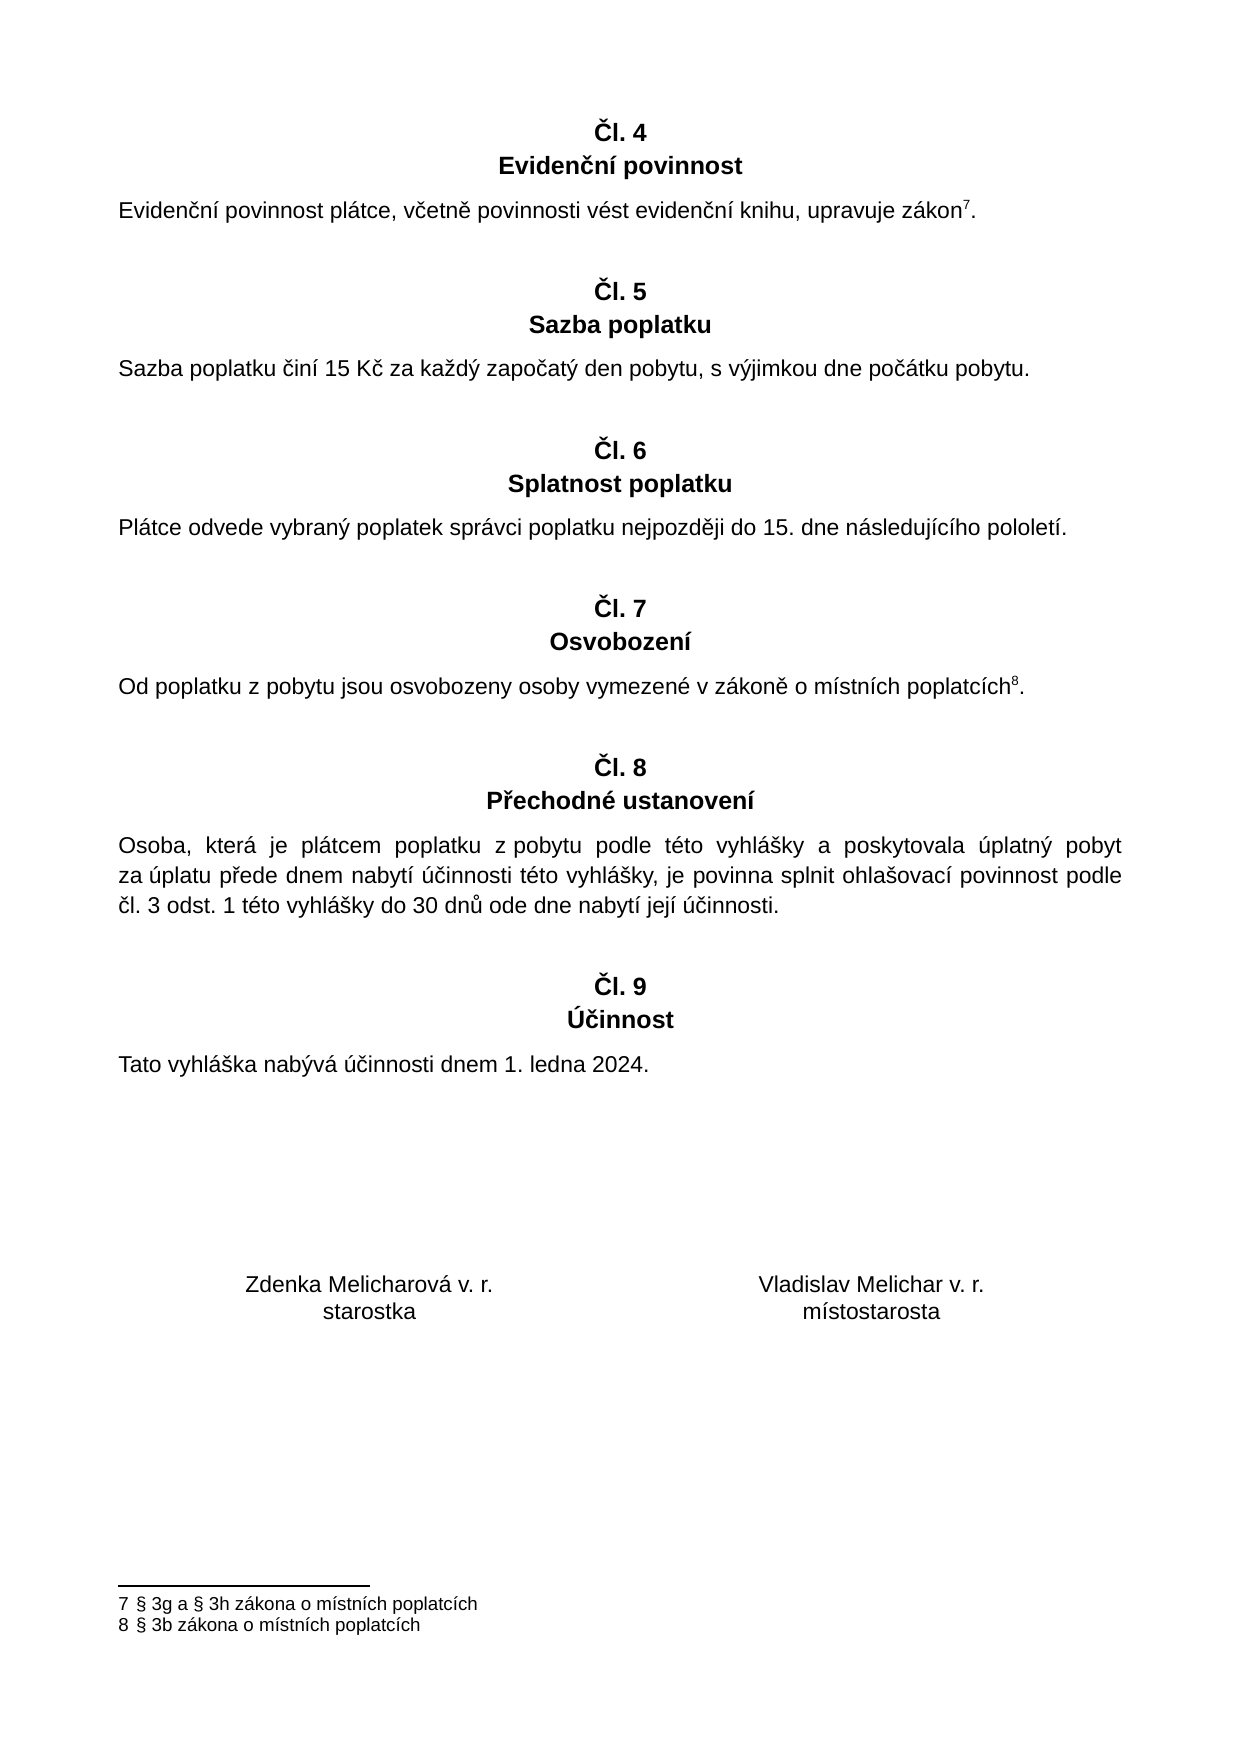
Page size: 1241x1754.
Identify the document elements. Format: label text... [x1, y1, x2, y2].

text Sazba poplatku činí 15 Kč za každý započatý den pobytu, s výjimkou dne počátku pobytu. [118, 355, 1122, 382]
table_header Zdenka Melicharová v. r. starostka [118, 1212, 620, 1330]
table_cell [118, 1330, 620, 1448]
subtitle Čl. 7 Osvobození [118, 594, 1122, 656]
text Evidenční povinnost plátce, včetně povinnosti vést evidenční knihu, upravuje zákon. [118, 197, 1122, 223]
table_header Vladislav Melichar v. r. místostarosta [620, 1212, 1122, 1330]
text Plátce odvede vybraný poplatek správci poplatku nejpozději do 15. dne následujícího pololetí. [118, 514, 1122, 541]
subtitle Čl. 9 Účinnost [118, 972, 1122, 1034]
text Osoba, která je plátcem poplatku z pobytu podle této vyhlášky a poskytovala úplatný pobyt za úplatu přede dnem nabytí účinnosti této vyhlášky, je povinna splnit ohlašovací povinnost podle čl. 3 odst. 1 této vyhlášky do 30 dnů ode dne nabytí její účinnosti. [118, 832, 1122, 918]
text Tato vyhláška nabývá účinnosti dnem 1. ledna 2024. [118, 1051, 1122, 1077]
subtitle Čl. 5 Sazba poplatku [118, 277, 1122, 339]
text Od poplatku z pobytu jsou osvobozeny osoby vymezené v zákoně o místních poplatcích. [118, 673, 1122, 699]
text § 3b zákona o místních poplatcích [118, 1614, 1122, 1635]
subtitle Čl. 8 Přechodné ustanovení [118, 753, 1122, 815]
subtitle Čl. 6 Splatnost poplatku [118, 436, 1122, 497]
table_cell [620, 1330, 1122, 1448]
text § 3g a § 3h zákona o místních poplatcích [118, 1592, 1122, 1614]
subtitle Čl. 4 Evidenční povinnost [118, 118, 1122, 180]
